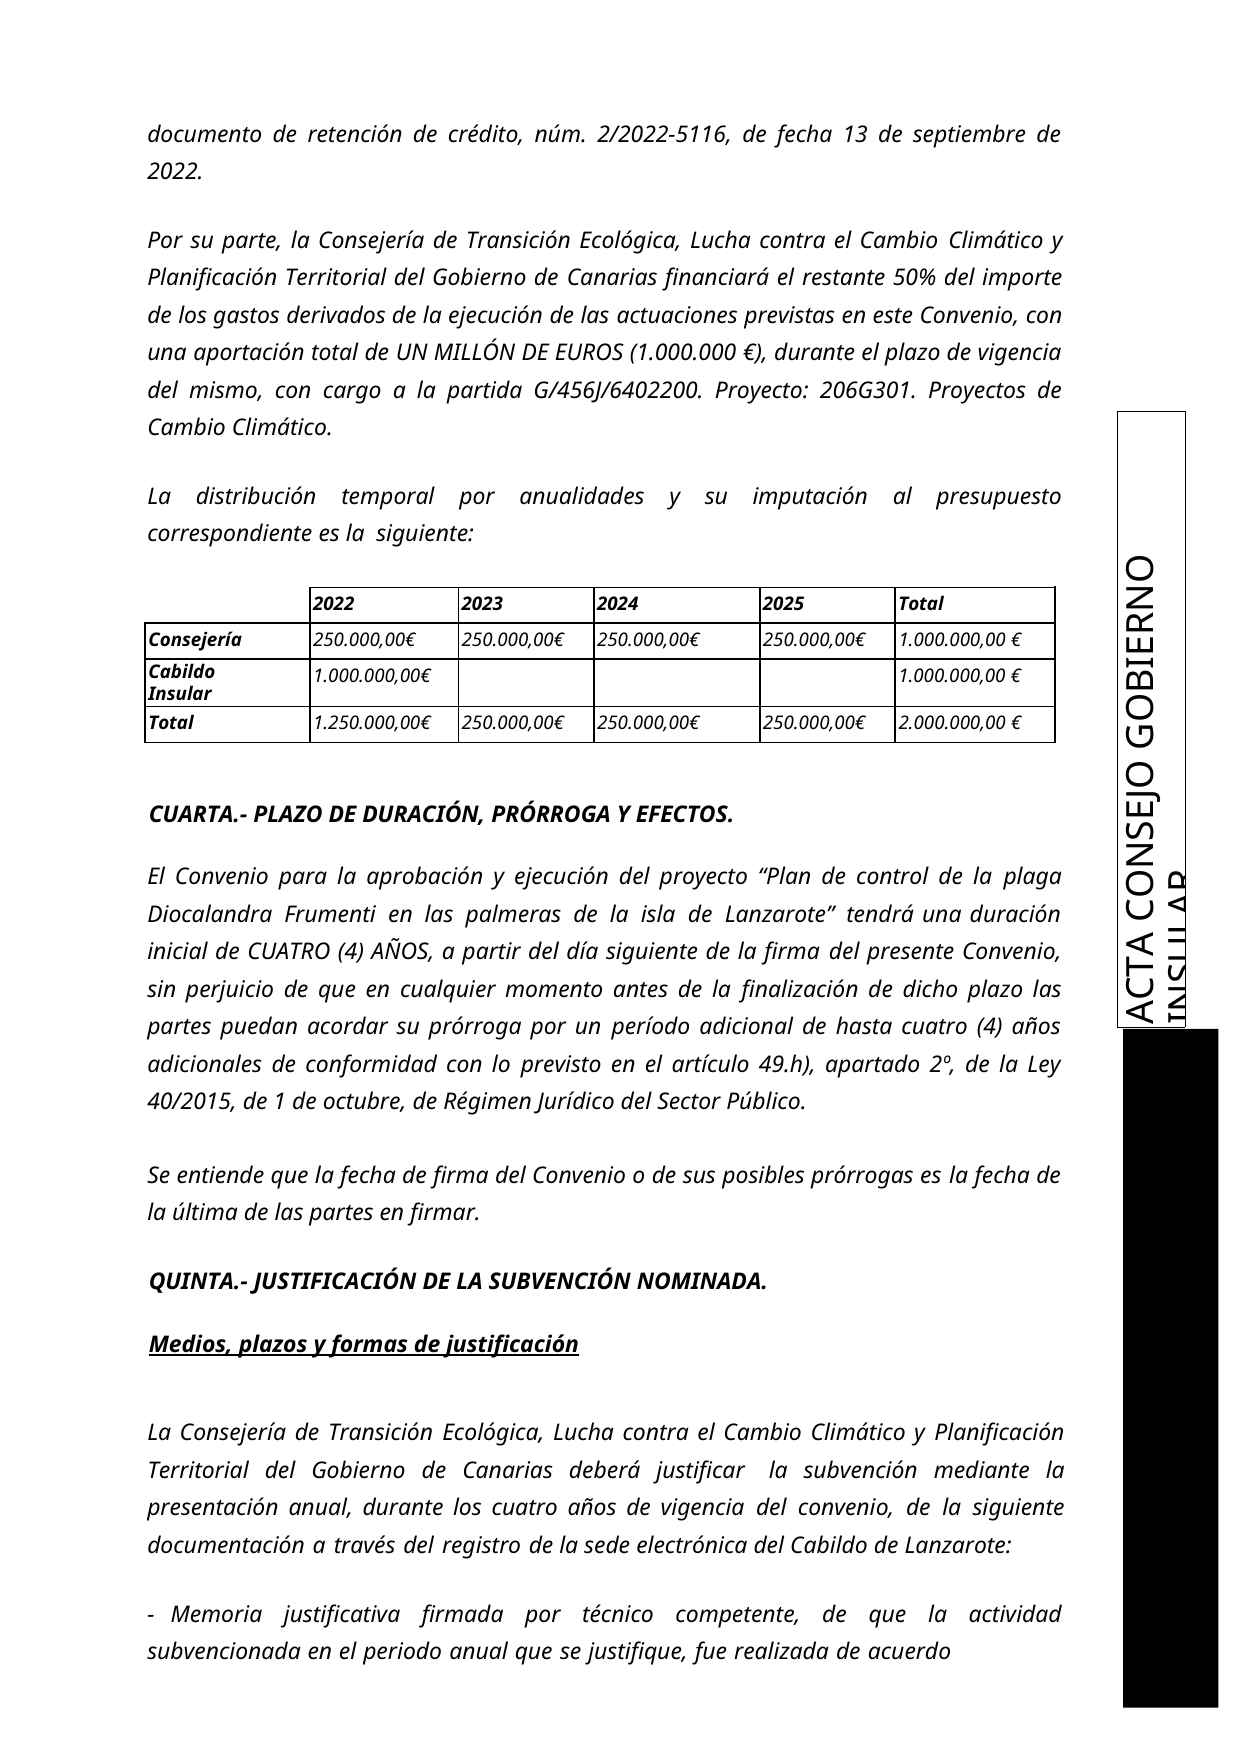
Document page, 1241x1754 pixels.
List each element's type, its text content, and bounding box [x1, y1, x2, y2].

table_cell 1.000.000,00€ [311, 660, 458, 706]
table_cell Consejería [146, 624, 309, 658]
table_cell [595, 660, 759, 706]
subtitle CUARTA.- PLAZO DE DURACIÓN, PRÓRROGA Y EFECTOS. [148, 798, 1082, 829]
table_cell 2.000.000,00 € [896, 707, 1054, 741]
table_cell 250.000,00€ [459, 624, 593, 658]
text Medios, plazos y formas de justificación [148, 1328, 1082, 1359]
table_header 2022 [311, 588, 458, 622]
text La Consejería de Transición Ecológica, Lucha contra el Cambio Climático y Planificación Territorial del Gobierno de Canarias deberá justificar la subvención mediante la presentación anual, durante los cuatro años de vigencia del convenio, de la siguiente documentación a través del registro de la sede electrónica del Cabildo de Lanzarote: [147, 1416, 1064, 1560]
text Se entiende que la fecha de firma del Convenio o de sus posibles prórrogas es la fecha de la última de las partes en firmar. [147, 1159, 1061, 1227]
table_cell 1.000.000,00 € [896, 660, 1054, 706]
table_cell [761, 660, 894, 706]
text documento de retención de crédito, núm. 2/2022-5116, de fecha 13 de septiembre de 2022. [147, 118, 1062, 186]
text La distribución temporal por anualidades y su imputación al presupuesto correspondiente es la siguiente: [147, 480, 1062, 548]
table_cell 1.250.000,00€ [311, 707, 458, 741]
table_header 2023 [459, 588, 593, 622]
text Por su parte, la Consejería de Transición Ecológica, Lucha contra el Cambio Climático y Planificación Territorial del Gobierno de Canarias financiará el restante 50% del importe de los gastos derivados de la ejecución de las actuaciones previstas en este Convenio, con una aportación total de UN MILLÓN DE EUROS (1.000.000 €), durante el plazo de vigencia del mismo, con cargo a la partida G/456J/6402200. Proyecto: 206G301. Proyectos de Cambio Climático. [147, 224, 1062, 442]
list Memoria justificativa firmada por técnico competente, de que la actividad subvencionada en el periodo anual que se justifique, fue realizada de acuerdo [147, 1598, 1062, 1666]
table_cell 1.000.000,00 € [896, 624, 1054, 658]
subtitle QUINTA.- JUSTIFICACIÓN DE LA SUBVENCIÓN NOMINADA. [148, 1265, 1082, 1296]
table_cell Total [146, 707, 309, 741]
table_cell 250.000,00€ [311, 624, 458, 658]
table_cell 250.000,00€ [459, 707, 593, 741]
table_header [145, 586, 310, 622]
table_header Total [896, 588, 1054, 622]
table_cell 250.000,00€ [761, 707, 894, 741]
table_cell 250.000,00€ [761, 624, 894, 658]
table_cell 250.000,00€ [595, 707, 759, 741]
table_header 2025 [761, 588, 894, 622]
table_cell [459, 660, 593, 706]
text El Convenio para la aprobación y ejecución del proyecto “Plan de control de la plaga Diocalandra Frumenti en las palmeras de la isla de Lanzarote” tendrá una duración inicial de CUATRO (4) AÑOS, a partir del día siguiente de la firma del presente Convenio, sin perjuicio de que en cualquier momento antes de la finalización de dicho plazo las partes puedan acordar su prórroga por un período adicional de hasta cuatro (4) años adicionales de conformidad con lo previsto en el artículo 49.h), apartado 2º, de la Ley 40/2015, de 1 de octubre, de Régimen Jurídico del Sector Público. [147, 860, 1062, 1117]
table_header 2024 [595, 588, 759, 622]
table_cell Cabildo Insular [146, 660, 309, 706]
text ACTA CONSEJO GOBIERNO INSULAR [1118, 414, 1183, 1027]
table_cell 250.000,00€ [595, 624, 759, 658]
